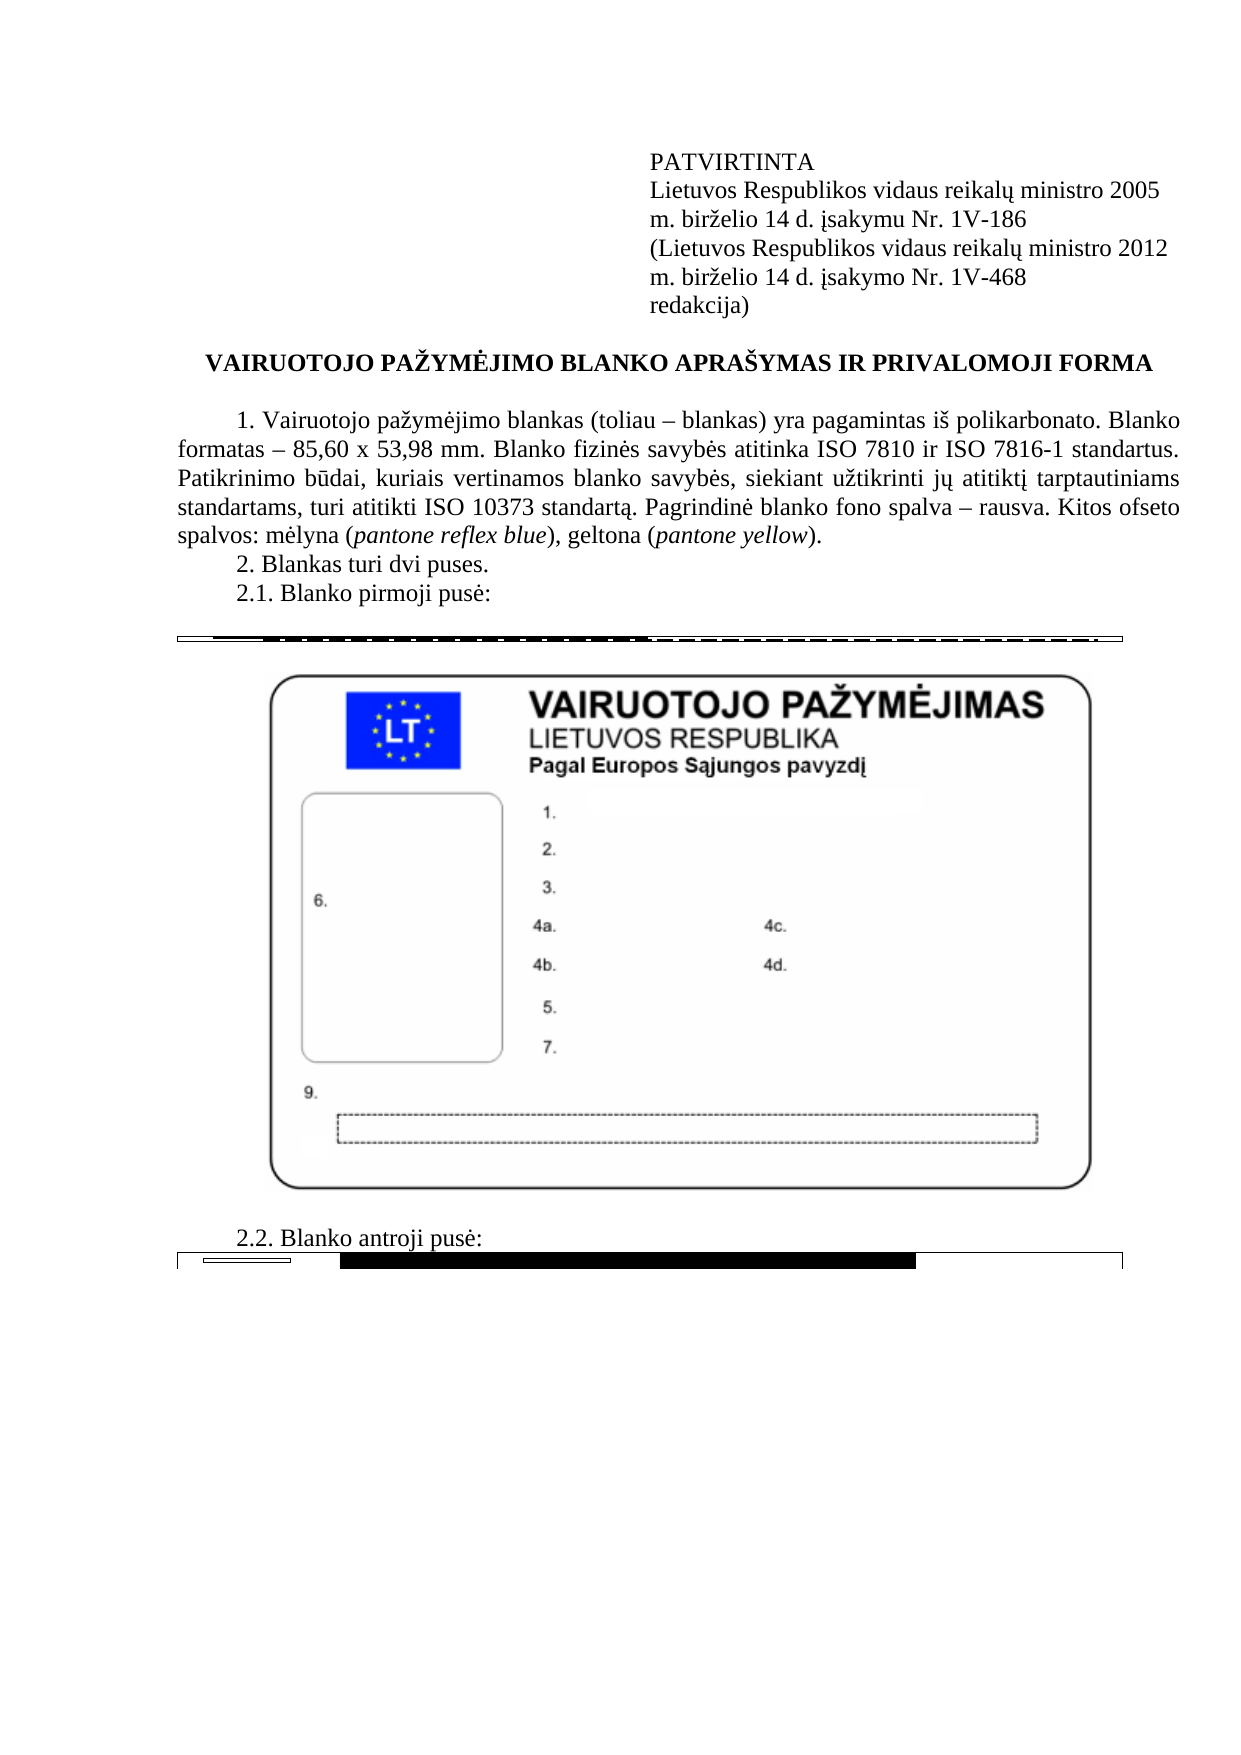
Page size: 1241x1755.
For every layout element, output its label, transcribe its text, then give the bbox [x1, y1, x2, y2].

text (Lietuvos Respublikos vidaus reikalų ministro 2012 m. birželio 14 d. įsakymo Nr. 1V-468 [649, 233, 1181, 291]
text 1. Vairuotojo pažymėjimo blankas (toliau – blankas) yra pagamintas iš polikarbonato. Blanko formatas – 85,60 x 53,98 mm. Blanko fizinės savybės atitinka ISO 7810 ir ISO 7816-1 standartus. Patikrinimo būdai, kuriais vertinamos blanko savybės, siekiant užtikrinti jų atitiktį tarptautiniams standartams, turi atitikti ISO 10373 standartą. Pagrindinė blanko fono spalva – rausva. Kitos ofseto spalvos: mėlyna (pantone reflex blue), geltona (pantone yellow). [177, 406, 1181, 549]
table_cell 1. Pavardė 2. Vardas 3. Gimimo data ir vieta 4a. Išdavimo data 4b. galioja iki 4c. Išdavė 5. Pažymėjimo numeris 10. Galioja nuo 11. Galioja iki 12. Kodai [916, 1253, 1122, 1269]
text 2. Blankas turi dvi puses. [177, 549, 1181, 578]
text PATVIRTINTA [649, 147, 1181, 176]
text VAIRUOTOJO PAŽYMĖJIMO BLANKO APRAŠYMAS IR PRIVALOMOJI FORMA [177, 348, 1181, 377]
text 2.1. Blanko pirmoji pusė: [177, 578, 1181, 607]
text Lietuvos Respublikos vidaus reikalų ministro 2005 m. birželio 14 d. įsakymu Nr. 1V-186 [649, 176, 1181, 233]
text 2.2. Blanko antroji pusė: [177, 1223, 1181, 1252]
text redakcija) [649, 291, 1181, 319]
